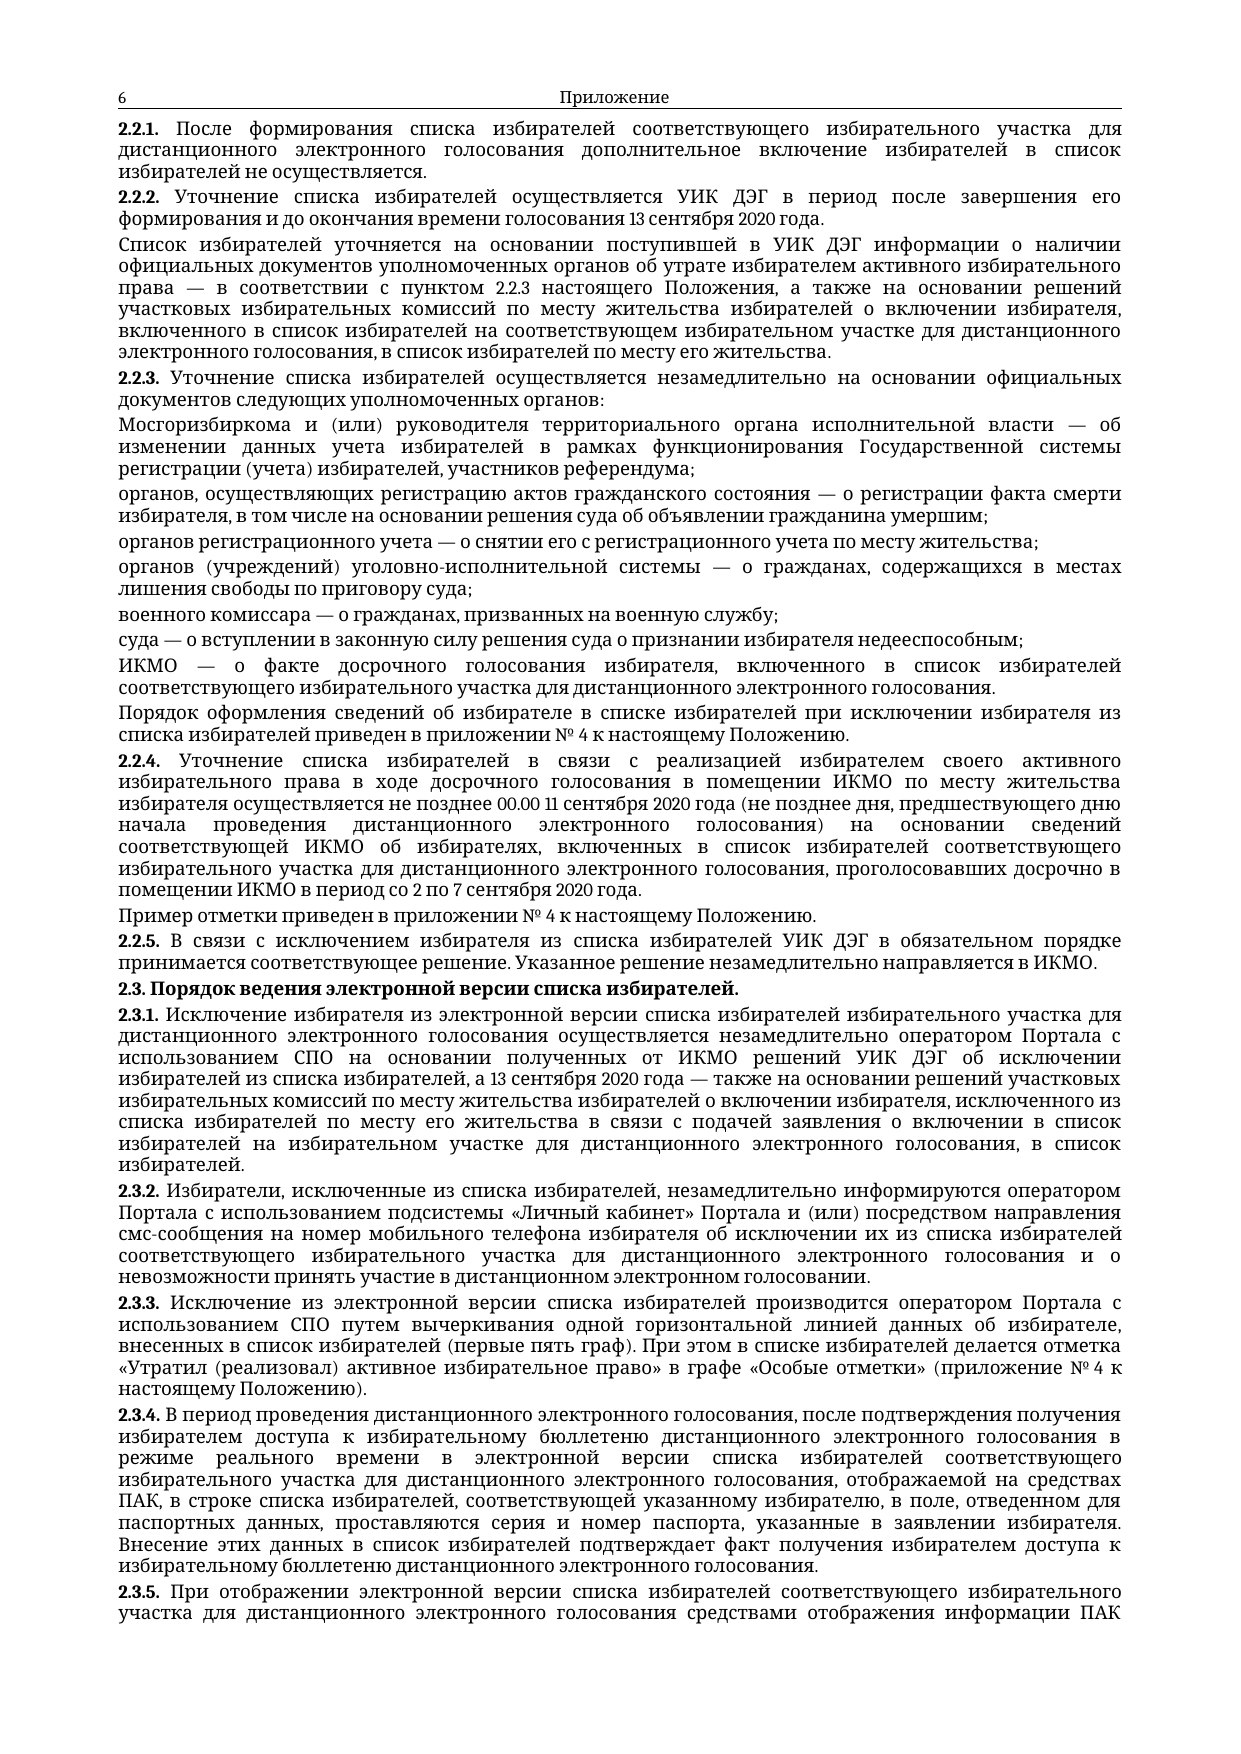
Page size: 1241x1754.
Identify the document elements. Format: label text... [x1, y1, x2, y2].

text 2.2.4. Уточнение списка избирателей в связи с реализацией избирателем своего активного избирательного права в ходе досрочного голосования в помещении ИКМО по месту жительства избирателя осуществляется не позднее 00.00 11 сентября 2020 года (не позднее дня, предшествующего дню начала проведения дистанционного электронного голосования) на основании сведений соответствующей ИКМО об избирателях, включенных в список избирателей соответствующего избирательного участка для дистанционного электронного голосования, проголосовавших досрочно в помещении ИКМО в период со 2 по 7 сентября 2020 года. [118, 750, 1122, 901]
text Мосгоризбиркома и (или) руководителя территориального органа исполнительной власти — об изменении данных учета избирателей в рамках функционирования Государственной системы регистрации (учета) избирателей, участников референдума; [118, 415, 1122, 480]
text 2.2.3. Уточнение списка избирателей осуществляется незамедлительно на основании официальных документов следующих уполномоченных органов: [118, 368, 1122, 411]
text 2.3.1. Исключение избирателя из электронной версии списка избирателей избирательного участка для дистанционного электронного голосования осуществляется незамедлительно оператором Портала с использованием СПО на основании полученных от ИКМО решений УИК ДЭГ об исключении избирателей из списка избирателей, а 13 сентября 2020 года — также на основании решений участковых избирательных комиссий по месту жительства избирателей о включении избирателя, исключенного из списка избирателей по месту его жительства в связи с подачей заявления о включении в список избирателей на избирательном участке для дистанционного электронного голосования, в список избирателей. [118, 1004, 1122, 1177]
text Пример отметки приведен в приложении № 4 к настоящему Положению. [118, 905, 1122, 927]
text 2.3.2. Избиратели, исключенные из списка избирателей, незамедлительно информируются оператором Портала с использованием подсистемы «Личный кабинет» Портала и (или) посредством направления смс-сообщения на номер мобильного телефона избирателя об исключении их из списка избирателей соответствующего избирательного участка для дистанционного электронного голосования и о невозможности принять участие в дистанционном электронном голосовании. [118, 1181, 1122, 1288]
text 2.3.4. В период проведения дистанционного электронного голосования, после подтверждения получения избирателем доступа к избирательному бюллетеню дистанционного электронного голосования в режиме реального времени в электронной версии списка избирателей соответствующего избирательного участка для дистанционного электронного голосования, отображаемой на средствах ПАК, в строке списка избирателей, соответствующей указанному избирателю, в поле, отведенном для паспортных данных, проставляются серия и номер паспорта, указанные в заявлении избирателя. Внесение этих данных в список избирателей подтверждает факт получения избирателем доступа к избирательному бюллетеню дистанционного электронного голосования. [118, 1405, 1122, 1577]
text 2.2.2. Уточнение списка избирателей осуществляется УИК ДЭГ в период после завершения его формирования и до окончания времени голосования 13 сентября 2020 года. [118, 187, 1122, 230]
text ИКМО — о факте досрочного голосования избирателя, включенного в список избирателей соответствующего избирательного участка для дистанционного электронного голосования. [118, 656, 1122, 699]
text 2.3.3. Исключение из электронной версии списка избирателей производится оператором Портала с использованием СПО путем вычеркивания одной горизонтальной линией данных об избирателе, внесенных в список избирателей (первые пять граф). При этом в списке избирателей делается отметка «Утратил (реализовал) активное избирательное право» в графе «Особые отметки» (приложение № 4 к настоящему Положению). [118, 1293, 1122, 1401]
text суда — о вступлении в законную силу решения суда о признании избирателя недееспособным; [118, 630, 1122, 651]
text 2.3. Порядок ведения электронной версии списка избирателей. [118, 978, 1122, 1000]
text Список избирателей уточняется на основании поступившей в УИК ДЭГ информации о наличии официальных документов уполномоченных органов об утрате избирателем активного избирательного права — в соответствии с пунктом 2.2.3 настоящего Положения, а также на основании решений участковых избирательных комиссий по месту жительства избирателей о включении избирателя, включенного в список избирателей на соответствующем избирательном участке для дистанционного электронного голосования, в список избирателей по месту его жительства. [118, 234, 1122, 363]
text Порядок оформления сведений об избирателе в списке избирателей при исключении избирателя из списка избирателей приведен в приложении № 4 к настоящему Положению. [118, 703, 1122, 746]
text 2.3.5. При отображении электронной версии списка избирателей соответствующего избирательного участка для дистанционного электронного голосования средствами отображения информации ПАК [118, 1581, 1122, 1624]
text 2.2.5. В связи с исключением избирателя из списка избирателей УИК ДЭГ в обязательном порядке принимается соответствующее решение. Указанное решение незамедлительно направляется в ИКМО. [118, 931, 1122, 974]
text 2.2.1. После формирования списка избирателей соответствующего избирательного участка для дистанционного электронного голосования дополнительное включение избирателей в список избирателей не осуществляется. [118, 118, 1122, 183]
text органов (учреждений) уголовно-исполнительной системы — о гражданах, содержащихся в местах лишения свободы по приговору суда; [118, 557, 1122, 600]
text органов, осуществляющих регистрацию актов гражданского состояния — о регистрации факта смерти избирателя, в том числе на основании решения суда об объявлении гражданина умершим; [118, 484, 1122, 527]
text военного комиссара — о гражданах, призванных на военную службу; [118, 604, 1122, 626]
text органов регистрационного учета — о снятии его с регистрационного учета по месту жительства; [118, 531, 1122, 553]
